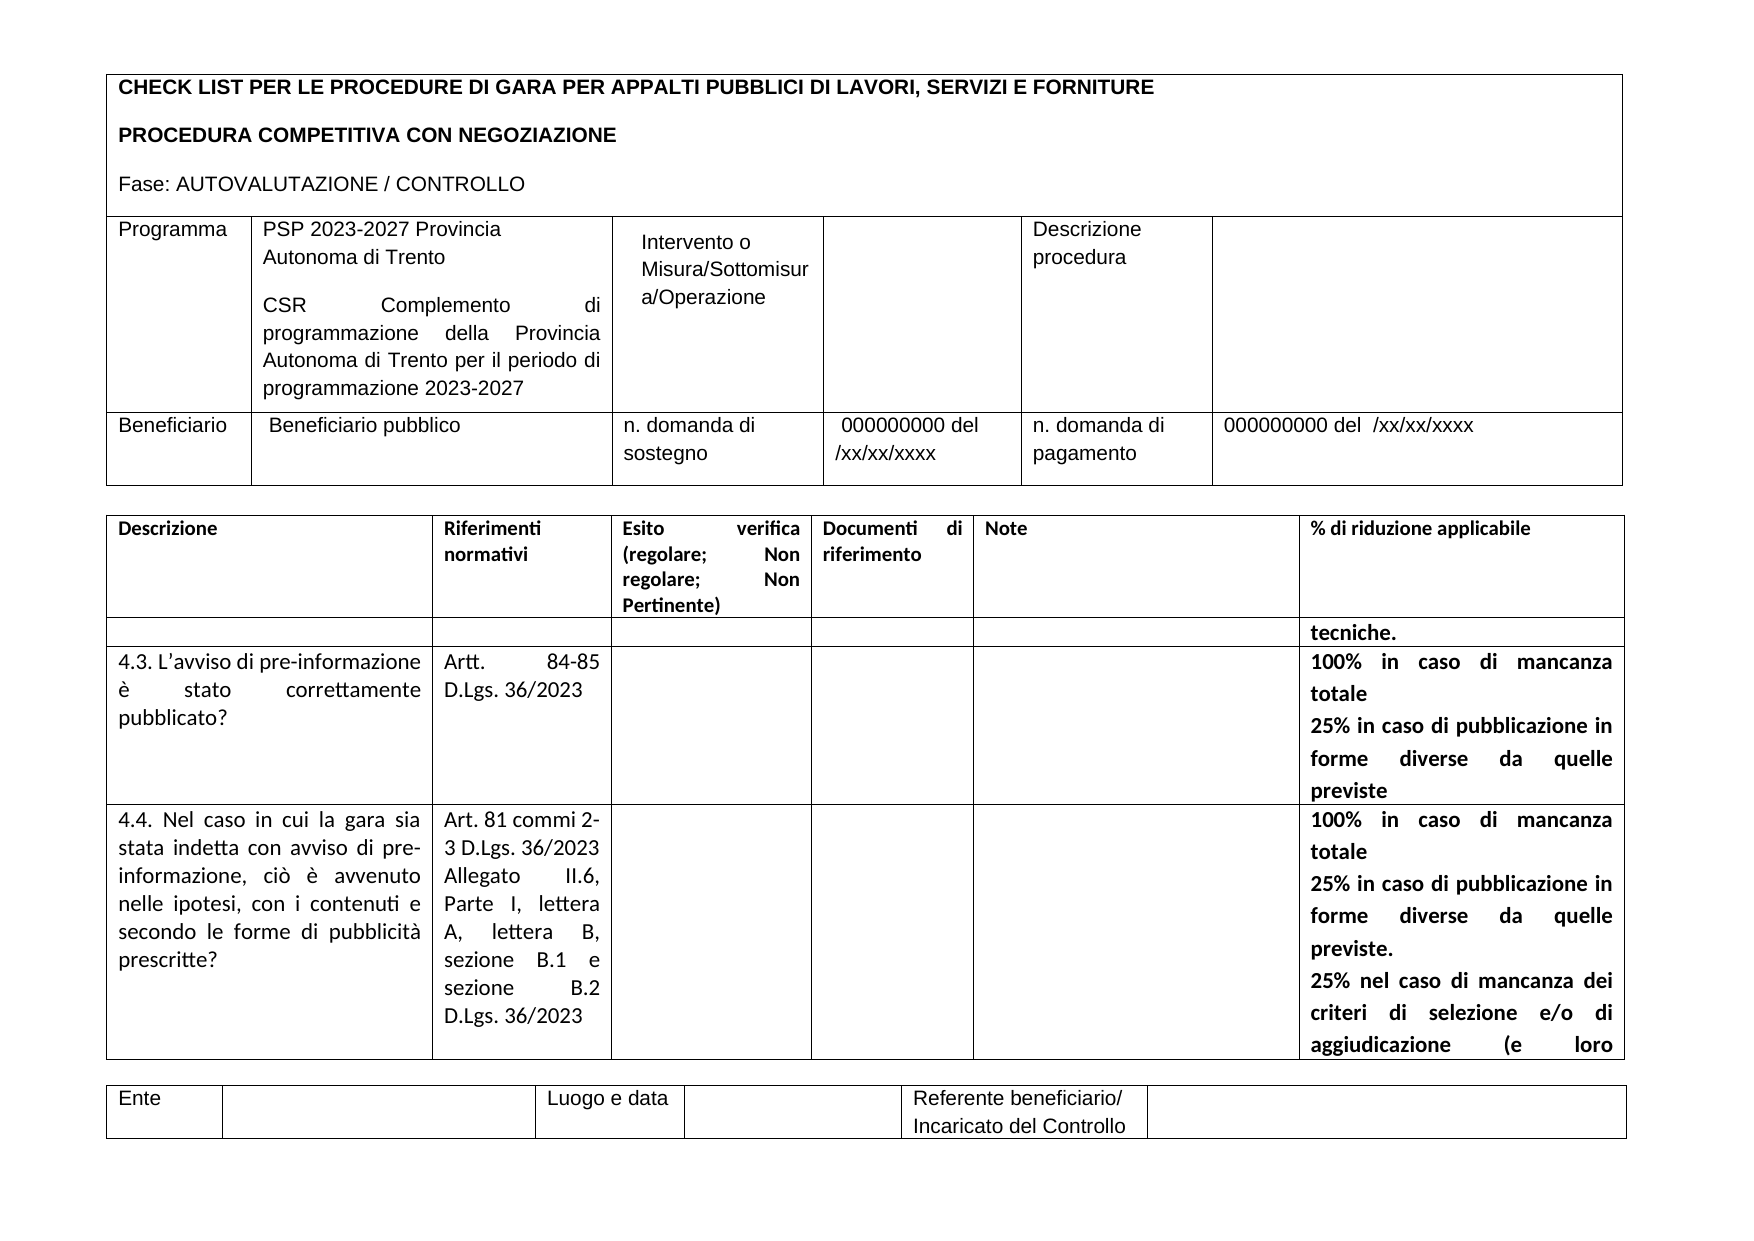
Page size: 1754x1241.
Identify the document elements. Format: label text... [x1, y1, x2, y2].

table_cell [612, 618, 811, 646]
table_cell [812, 618, 973, 646]
table_header % di riduzione applicabile [1300, 516, 1624, 617]
table_header Esito verifica (regolare; Non regolare; Non Pertinente) [612, 516, 811, 617]
table_header Documenti di riferimento [812, 516, 973, 617]
table_cell [612, 805, 811, 1058]
table_cell [433, 618, 611, 646]
table_header Note [974, 516, 1299, 617]
table_cell 4.3. L’avviso di pre-informazione è stato correttamente pubblicato? [107, 647, 432, 804]
table_cell Artt. 84-85 D.Lgs. 36/2023 [433, 647, 611, 804]
table_cell [812, 805, 973, 1058]
table_cell [812, 647, 973, 804]
table_cell [612, 647, 811, 804]
table_cell Art. 81 commi 2-3 D.Lgs. 36/2023 Allegato II.6, Parte I, lettera A, lettera B, sezione B.1 e sezione B.2 D.Lgs. 36/2023 [433, 805, 611, 1058]
table_cell [974, 805, 1299, 1058]
table_header Riferimenti normativi [433, 516, 611, 617]
table_cell 100% in caso di mancanza totale 25% in caso di pubblicazione in forme diverse da quelle previste [1300, 647, 1624, 804]
table_cell [974, 647, 1299, 804]
table_cell tecniche. [1300, 618, 1624, 646]
table_header Descrizione [107, 516, 432, 617]
table_cell [107, 618, 432, 646]
table_cell 4.4. Nel caso in cui la gara sia stata indetta con avviso di pre-informazione, ciò è avvenuto nelle ipotesi, con i contenuti e secondo le forme di pubblicità prescritte? [107, 805, 432, 1058]
table_cell [974, 618, 1299, 646]
table_cell 100% in caso di mancanza totale 25% in caso di pubblicazione in forme diverse da quelle previste. 25% nel caso di mancanza dei criteri di selezione e/o di aggiudicazione (e loro [1300, 805, 1624, 1058]
